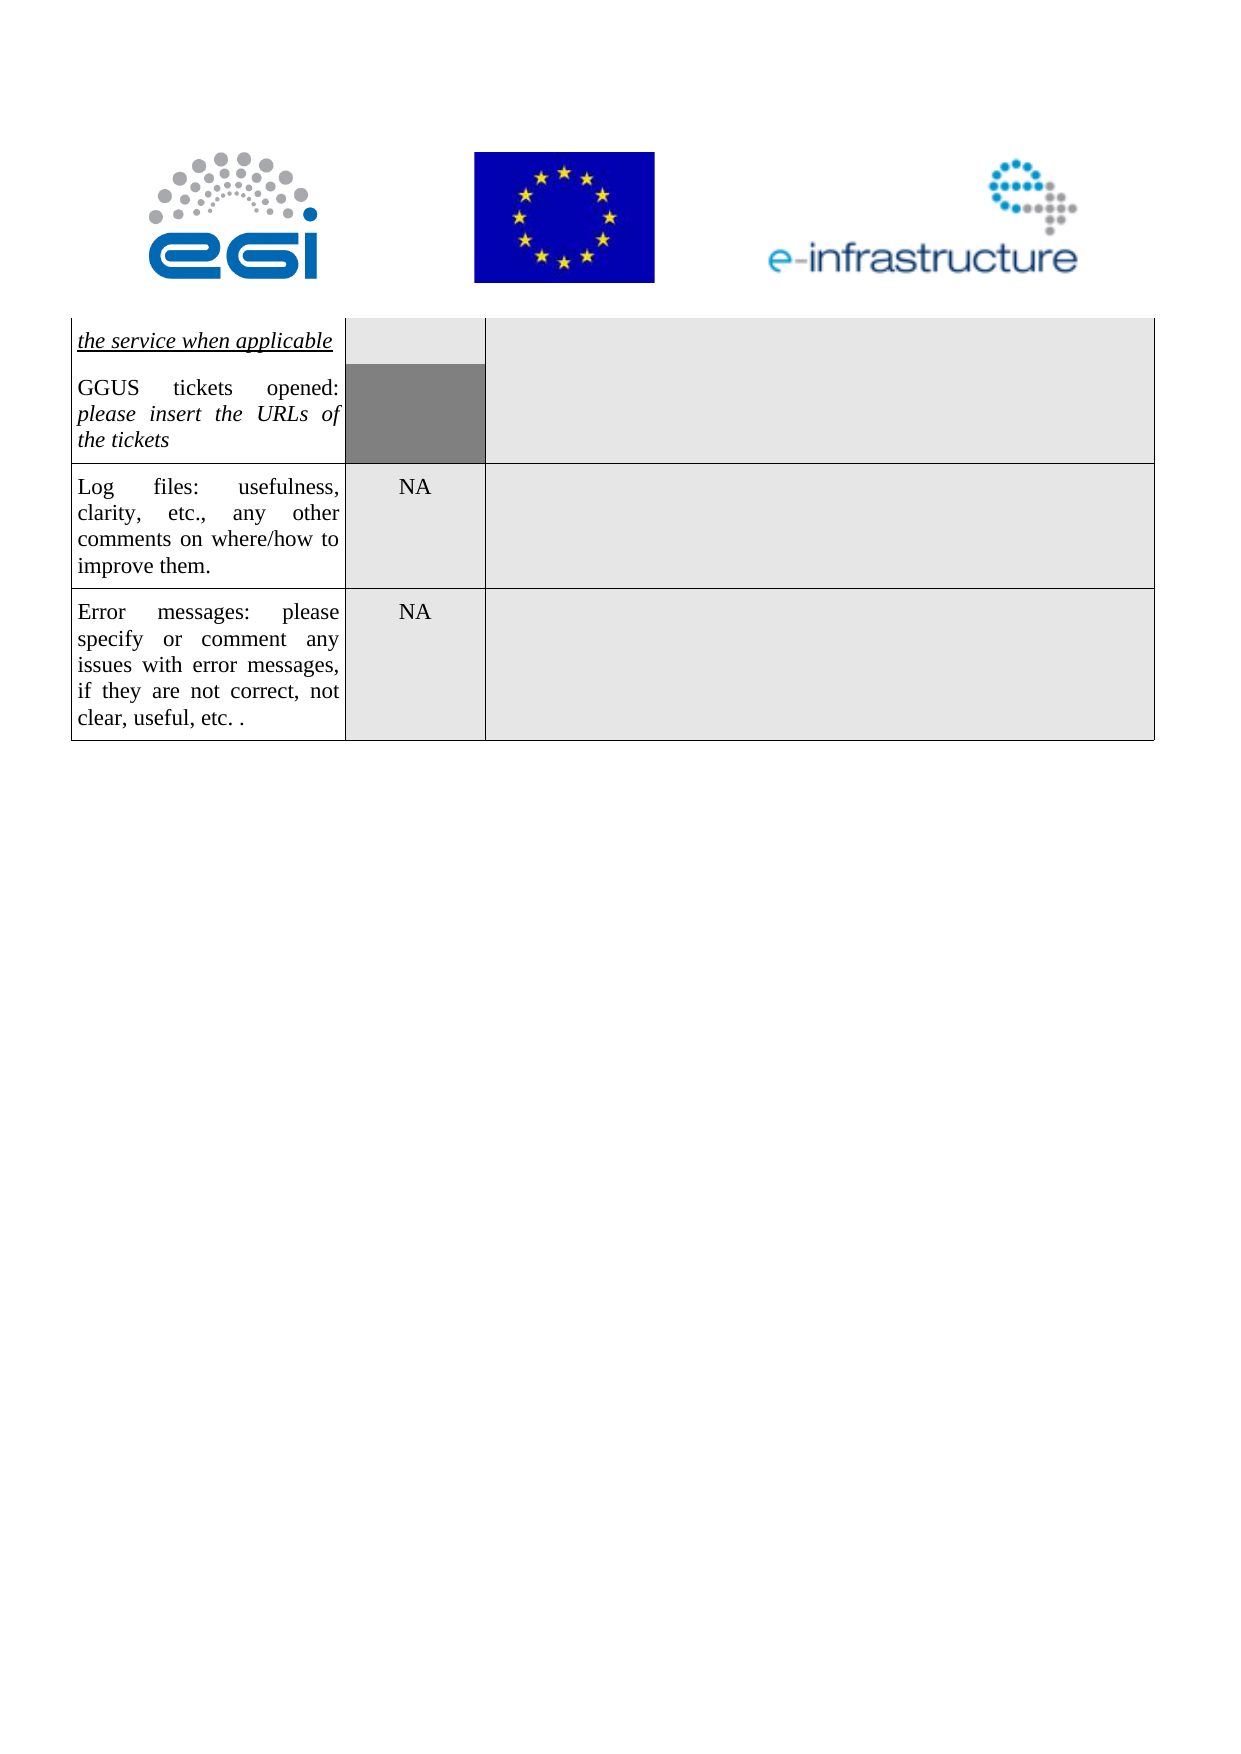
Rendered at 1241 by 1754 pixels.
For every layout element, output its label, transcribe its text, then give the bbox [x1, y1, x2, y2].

table_cell GGUS tickets opened: please insert the URLs of the tickets [72, 364, 345, 463]
table_cell [486, 464, 1154, 588]
table_cell Log files: usefulness, clarity, etc., any other comments on where/how to improve them. [72, 464, 345, 588]
picture [147, 152, 319, 281]
picture [474, 152, 655, 283]
table_cell [486, 589, 1154, 740]
table_cell Error messages: please specify or comment any issues with error messages, if they are not correct, not clear, useful, etc. . [72, 589, 345, 740]
table_cell [486, 364, 1154, 463]
table_cell [346, 364, 485, 463]
table_cell NA [346, 589, 485, 740]
table_cell NA [346, 464, 485, 588]
table_cell [486, 318, 1154, 364]
table_cell the service when applicable [72, 318, 345, 364]
picture [761, 152, 1086, 282]
table_cell [346, 318, 485, 364]
